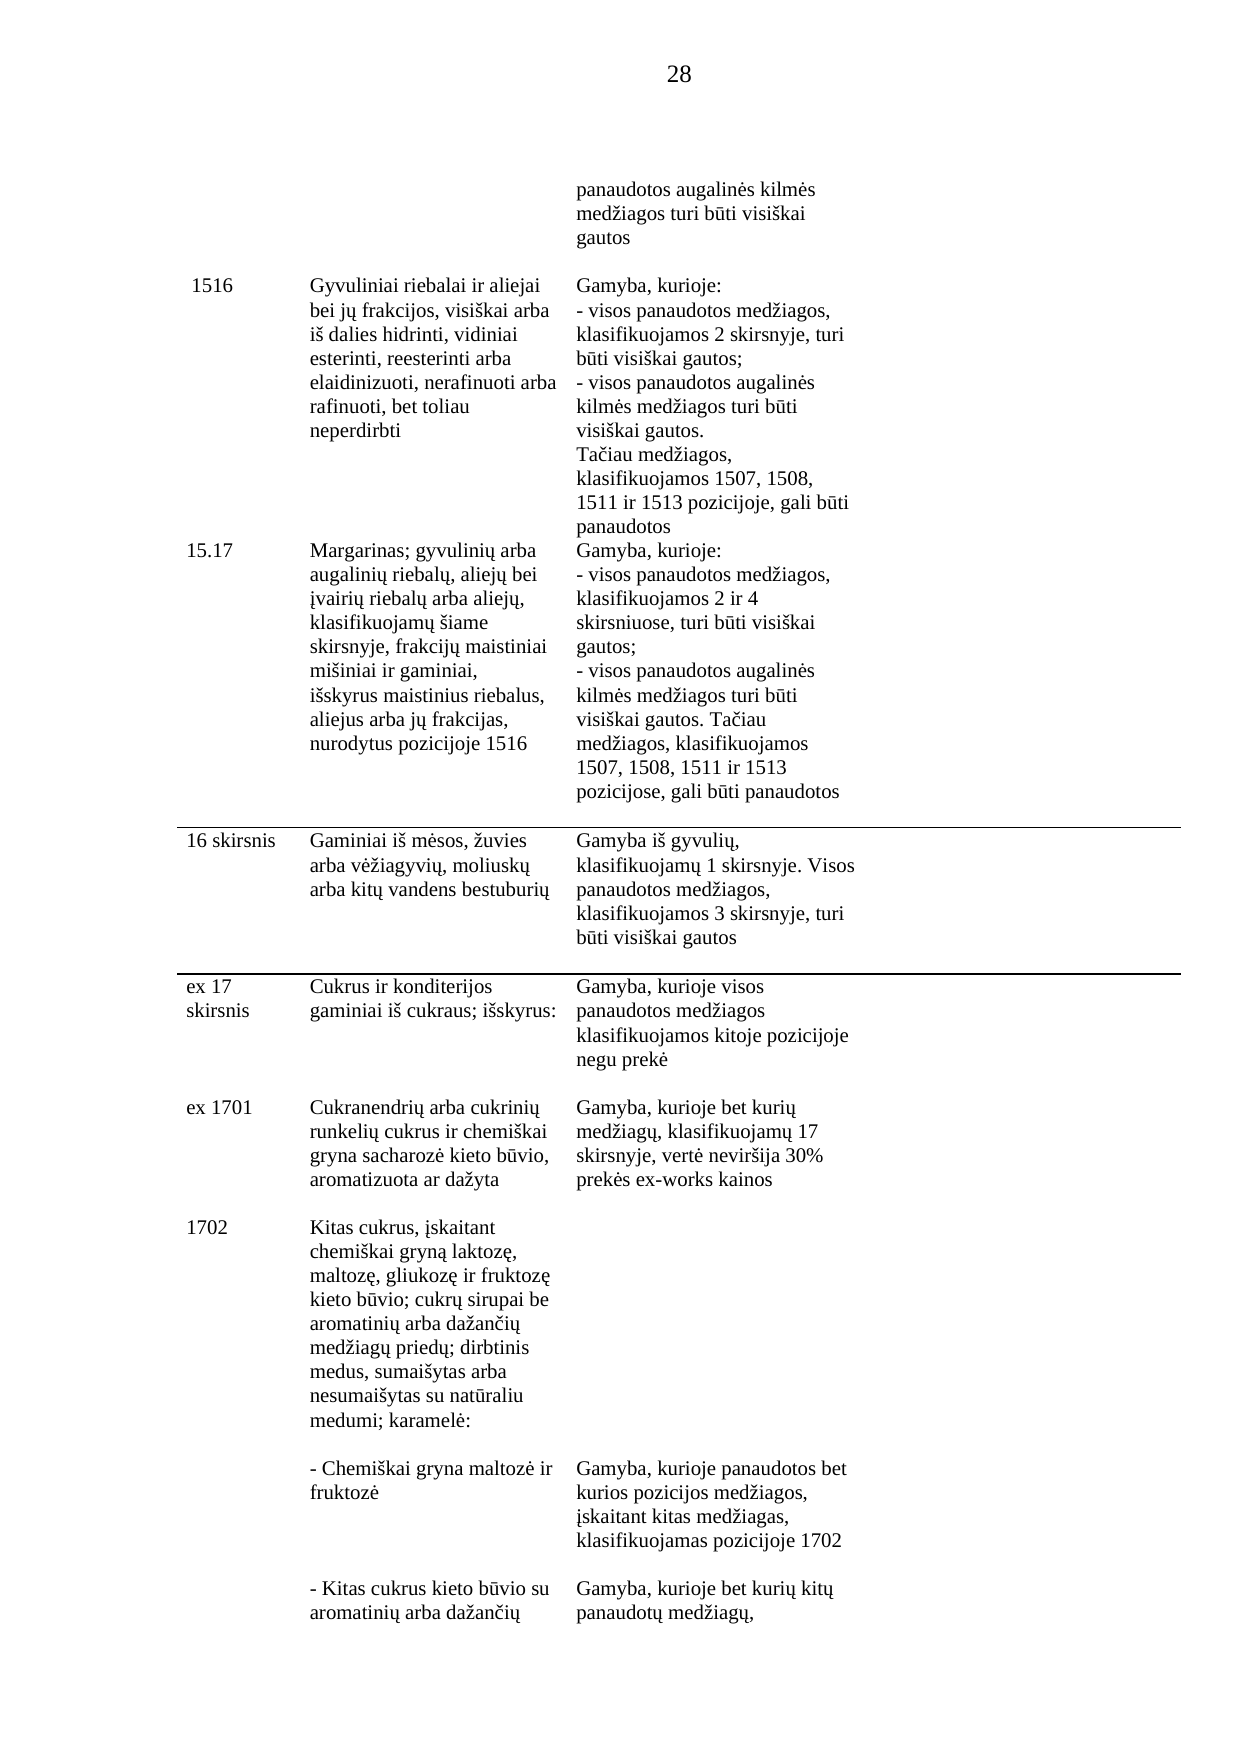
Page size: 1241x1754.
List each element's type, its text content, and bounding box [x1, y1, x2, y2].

table_cell Gamyba, kurioje: - visos panaudotos medžiagos, klasifikuojamos 2 skirsnyje, turi būti visiškai gautos; - visos panaudotos augalinės kilmės medžiagos turi būti visiškai gautos. Tačiau medžiagos, klasifikuojamos 1507, 1508, 1511 ir 1513 pozicijoje, gali būti panaudotos [567, 274, 868, 538]
table_cell Gamyba, kurioje: - visos panaudotos medžiagos, klasifikuojamos 2 ir 4 skirsniuose, turi būti visiškai gautos; - visos panaudotos augalinės kilmės medžiagos turi būti visiškai gautos. Tačiau medžiagos, klasifikuojamos 1507, 1508, 1511 ir 1513 pozicijose, gali būti panaudotos [567, 538, 868, 827]
table_cell Kitas cukrus, įskaitant chemiškai gryną laktozę, maltozę, gliukozę ir fruktozę kieto būvio; cukrų sirupai be aromatinių arba dažančių medžiagų priedų; dirbtinis medus, sumaišytas arba nesumaišytas su natūraliu medumi; karamelė: [301, 1215, 567, 1456]
table_cell [868, 1456, 1181, 1576]
table_cell 16 skirsnis [177, 828, 301, 973]
table_cell 1516 [177, 274, 301, 538]
table_cell [868, 828, 1181, 973]
table_cell Gamyba, kurioje bet kurių medžiagų, klasifikuojamų 17 skirsnyje, vertė neviršija 30% prekės ex-works kainos [567, 1095, 868, 1215]
table_cell Gaminiai iš mėsos, žuvies arba vėžiagyvių, moliuskų arba kitų vandens bestuburių [301, 828, 567, 973]
table_cell [177, 177, 301, 273]
table_cell Gyvuliniai riebalai ir aliejai bei jų frakcijos, visiškai arba iš dalies hidrinti, vidiniai esterinti, reesterinti arba elaidinizuoti, nerafinuoti arba rafinuoti, bet toliau neperdirbti [301, 274, 567, 538]
table_cell [301, 177, 567, 273]
table_cell [567, 1215, 868, 1456]
table_cell - Kitas cukrus kieto būvio su aromatinių arba dažančių [301, 1576, 567, 1624]
table_cell Gamyba iš gyvulių, klasifikuojamų 1 skirsnyje. Visos panaudotos medžiagos, klasifikuojamos 3 skirsnyje, turi būti visiškai gautos [567, 828, 868, 973]
table_cell - Chemiškai gryna maltozė ir fruktozė [301, 1456, 567, 1576]
table_cell [868, 274, 1181, 538]
table_cell Cukrus ir konditerijos gaminiai iš cukraus; išskyrus: [301, 975, 567, 1095]
table_cell [868, 975, 1181, 1095]
table_cell Margarinas; gyvulinių arba augalinių riebalų, aliejų bei įvairių riebalų arba aliejų, klasifikuojamų šiame skirsnyje, frakcijų maistiniai mišiniai ir gaminiai, išskyrus maistinius riebalus, aliejus arba jų frakcijas, nurodytus pozicijoje 1516 [301, 538, 567, 827]
table_cell [177, 1576, 301, 1624]
table_cell ex 17 skirsnis [177, 975, 301, 1095]
table_cell [868, 1576, 1181, 1624]
table_cell [868, 177, 1181, 273]
table_cell [868, 538, 1181, 827]
table_cell [177, 1456, 301, 1576]
table_cell Gamyba, kurioje visos panaudotos medžiagos klasifikuojamos kitoje pozicijoje negu prekė [567, 975, 868, 1095]
table_cell ex 1701 [177, 1095, 301, 1215]
table_cell 1702 [177, 1215, 301, 1456]
table_cell Cukranendrių arba cukrinių runkelių cukrus ir chemiškai gryna sacharozė kieto būvio, aromatizuota ar dažyta [301, 1095, 567, 1215]
table_cell Gamyba, kurioje bet kurių kitų panaudotų medžiagų, [567, 1576, 868, 1624]
table_cell panaudotos augalinės kilmės medžiagos turi būti visiškai gautos [567, 177, 868, 273]
table_cell 15.17 [177, 538, 301, 827]
table_cell [868, 1095, 1181, 1215]
table_cell Gamyba, kurioje panaudotos bet kurios pozicijos medžiagos, įskaitant kitas medžiagas, klasifikuojamas pozicijoje 1702 [567, 1456, 868, 1576]
table_cell [868, 1215, 1181, 1456]
